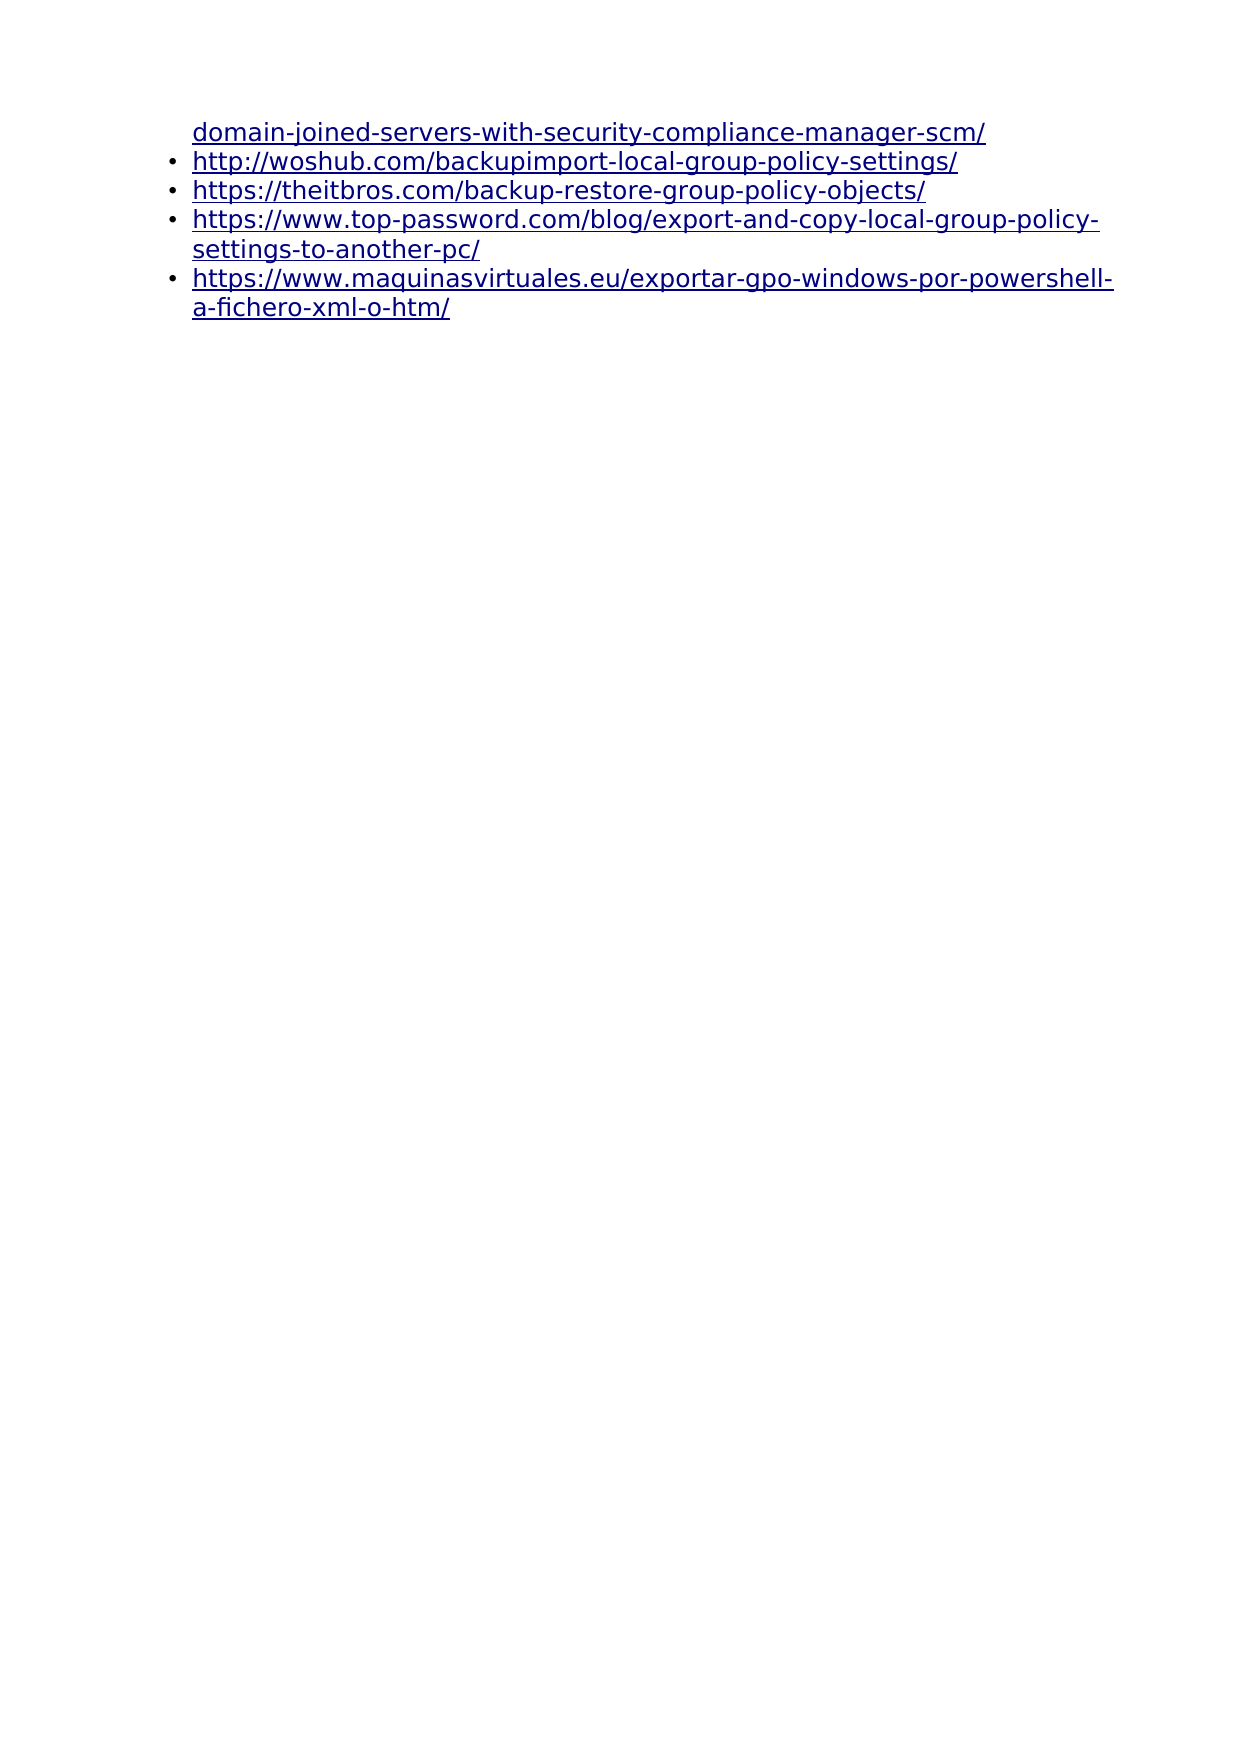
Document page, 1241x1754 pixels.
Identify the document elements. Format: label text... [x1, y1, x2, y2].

list https://www.maquinasvirtuales.eu/exportar-gpo-windows-por-powershell-a-fichero-xml-o-htm/ [177, 264, 1122, 322]
list https://theitbros.com/backup-restore-group-policy-objects/ [177, 176, 1122, 206]
list domain-joined-servers-with-security-compliance-manager-scm/ [177, 118, 1122, 147]
list http://woshub.com/backupimport-local-group-policy-settings/ [177, 147, 1122, 176]
list https://www.top-password.com/blog/export-and-copy-local-group-policy-settings-to-another-pc/ [177, 206, 1122, 264]
